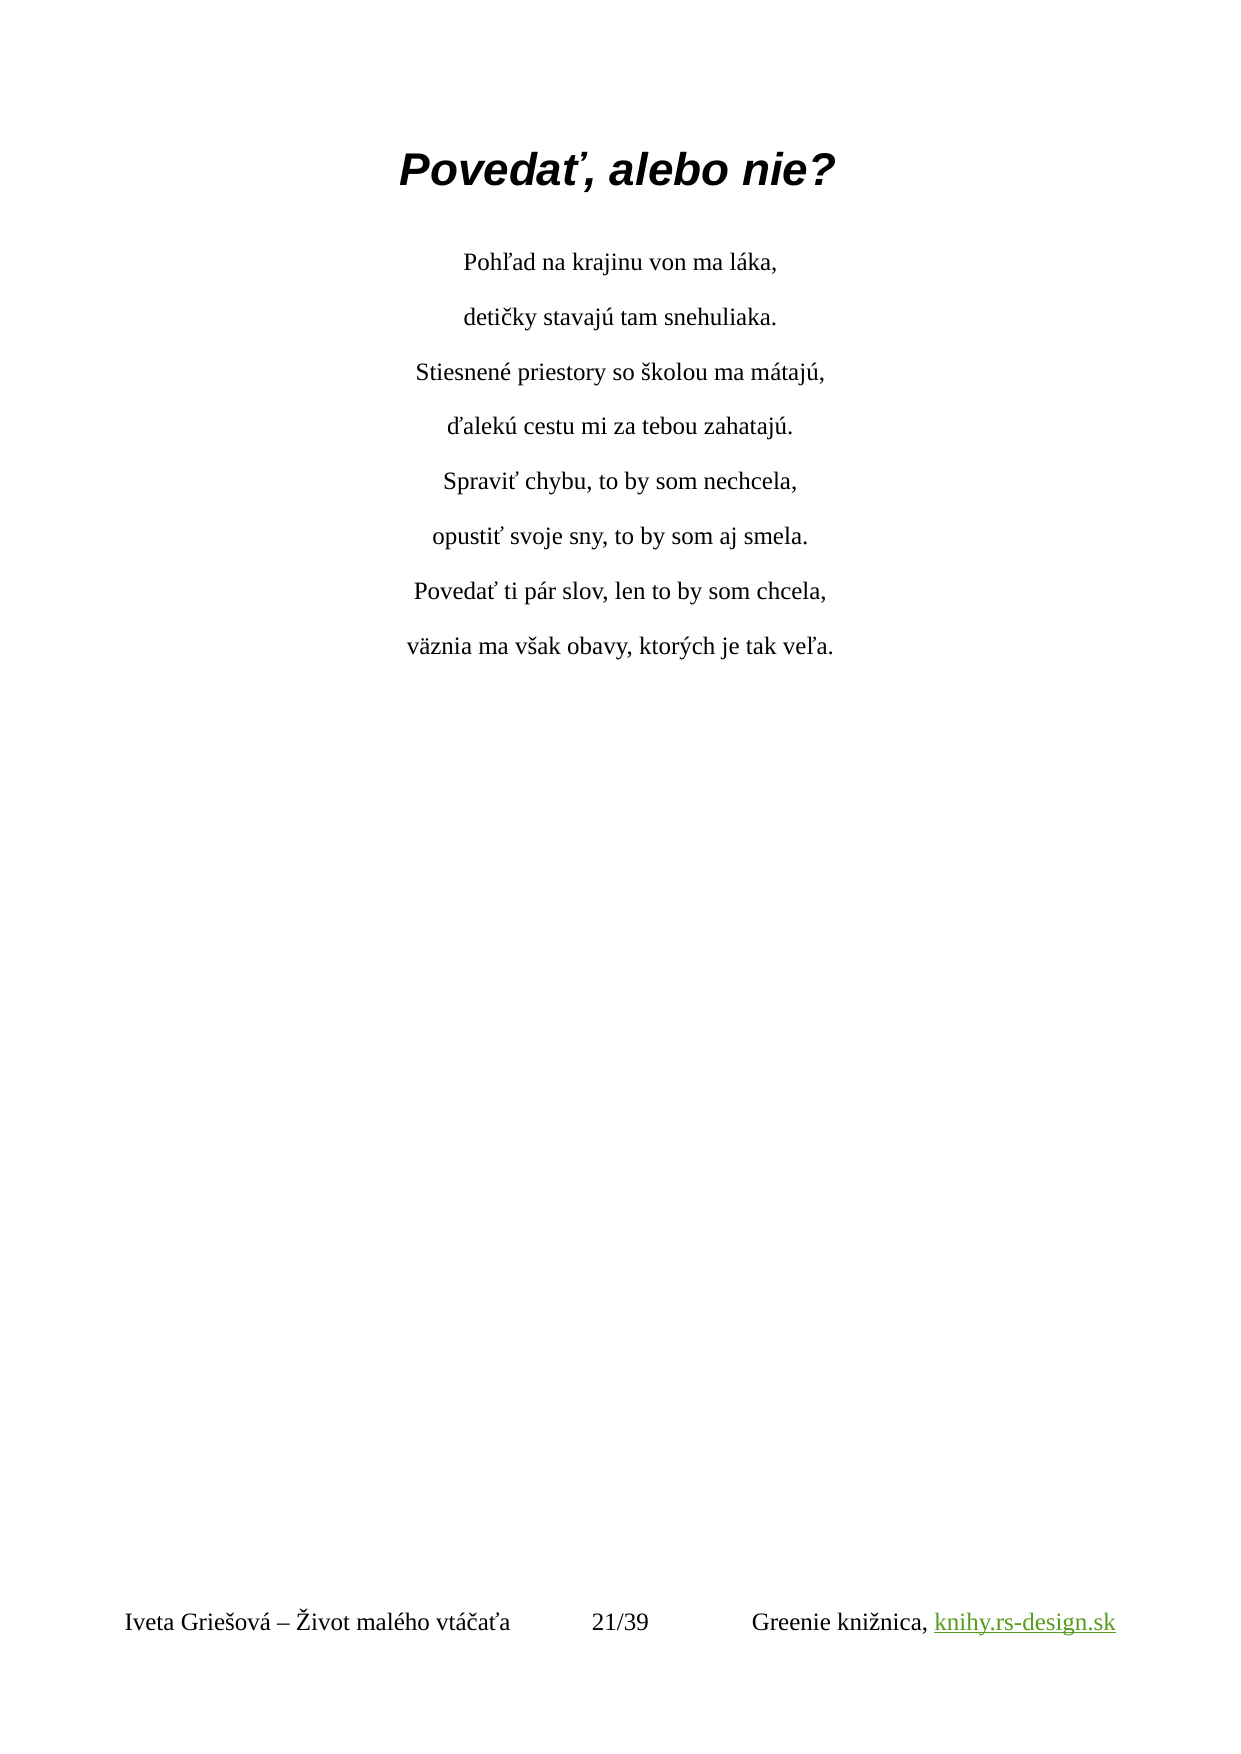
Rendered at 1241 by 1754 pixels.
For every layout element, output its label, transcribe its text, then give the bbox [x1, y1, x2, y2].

text väznia ma však obavy, ktorých je tak veľa. [118, 631, 1122, 660]
text ďalekú cestu mi za tebou zahatajú. [118, 411, 1122, 440]
text Stiesnené priestory so školou ma mátajú, [118, 357, 1122, 385]
subtitle Povedať, alebo nie? [118, 143, 1122, 196]
text Spraviť chybu, to by som nechcela, [118, 466, 1122, 495]
text Povedať ti pár slov, len to by som chcela, [118, 576, 1122, 605]
text opustiť svoje sny, to by som aj smela. [118, 521, 1122, 550]
text Pohľad na krajinu von ma láka, [118, 247, 1122, 276]
text detičky stavajú tam snehuliaka. [118, 302, 1122, 330]
